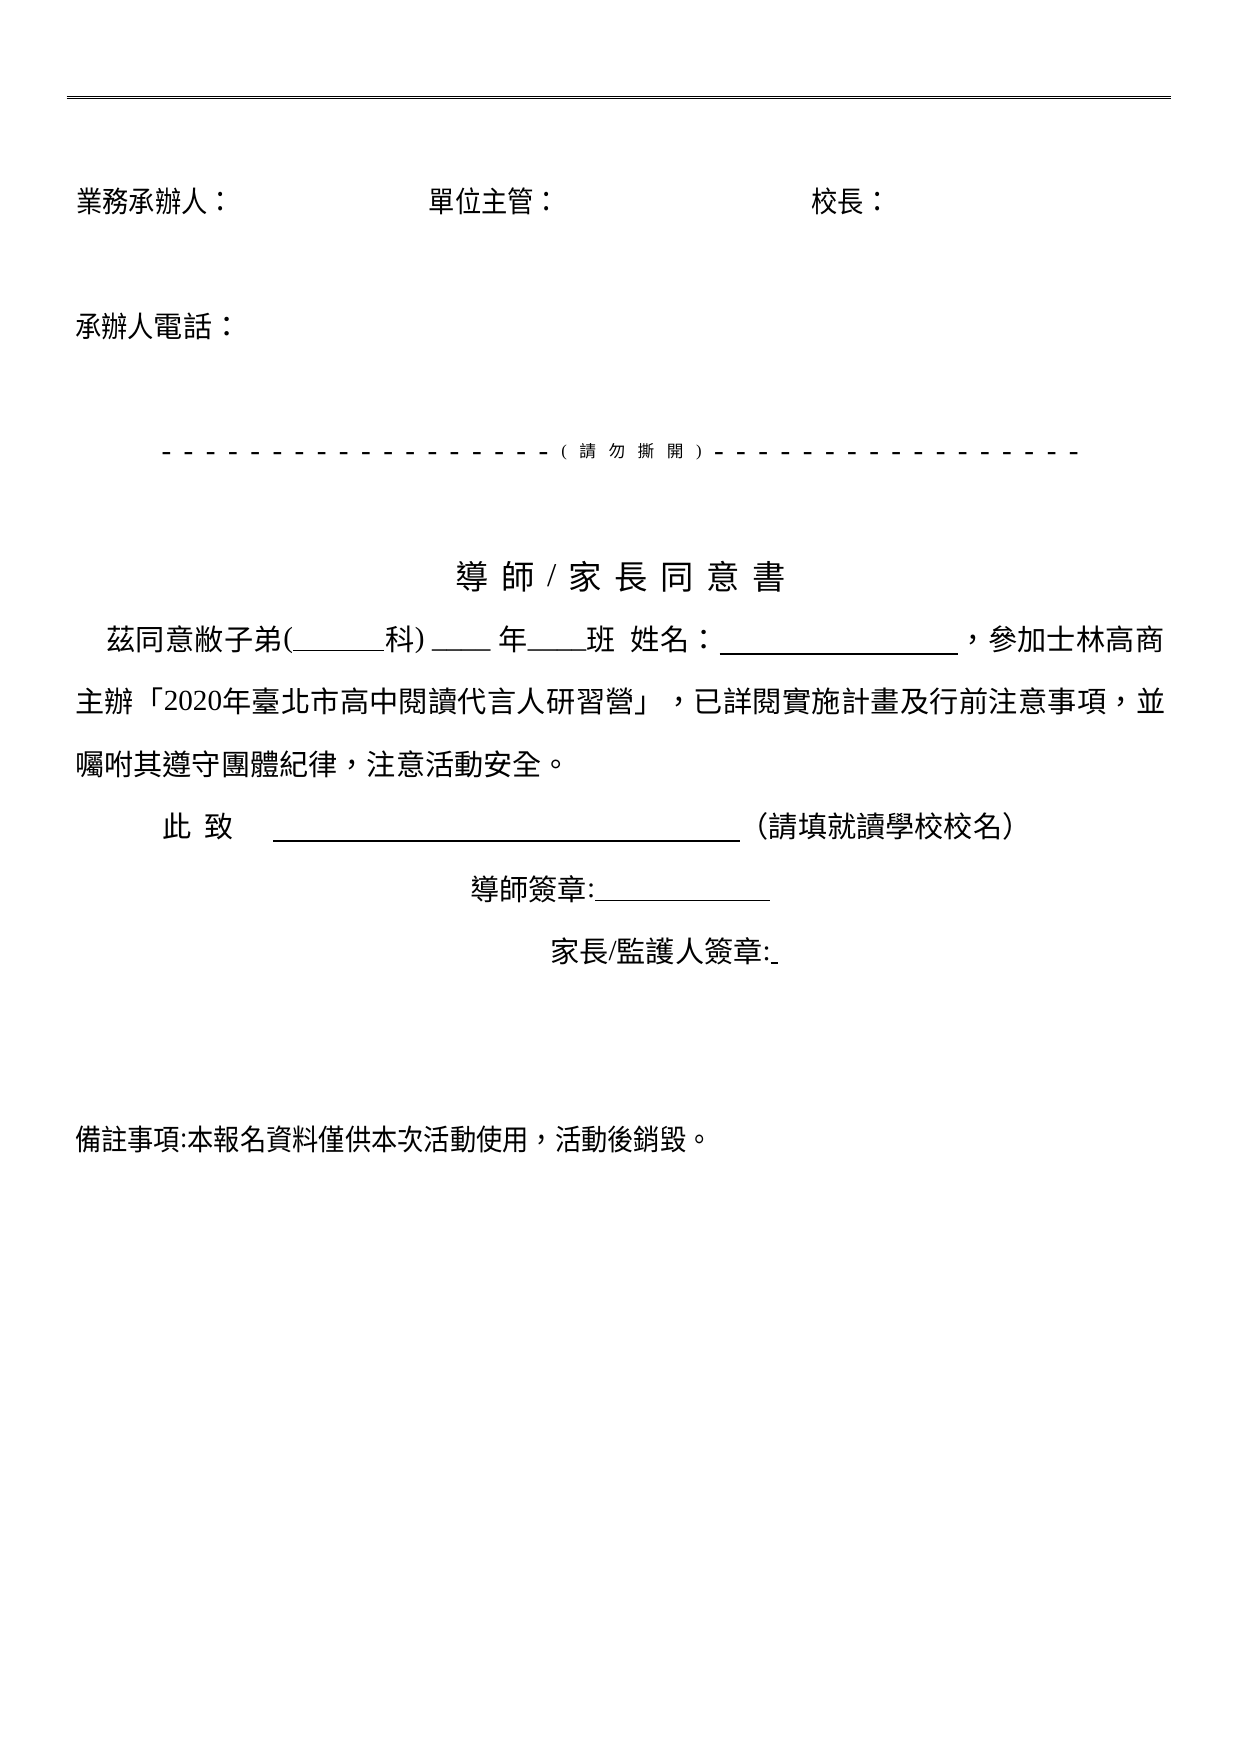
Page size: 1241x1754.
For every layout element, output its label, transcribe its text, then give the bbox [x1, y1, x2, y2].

text 家長/監護人簽章: [75, 908, 1165, 971]
table_cell [893, 99, 1171, 239]
table_cell 單位主管： [397, 99, 562, 239]
table_cell [232, 99, 397, 239]
text ------------------(請勿撕開)----------------- [75, 408, 1165, 471]
text 導師簽章: [75, 846, 1165, 908]
table_cell [563, 99, 742, 239]
text 承辦人電話： [75, 283, 1165, 346]
text 導師/家長同意書 [75, 533, 1165, 596]
text 此致 （請填就讀學校校名） [75, 783, 1165, 846]
table_cell 校長： [743, 99, 893, 239]
text 茲同意敝子弟( 科) ____ 年____班 姓名： ，參加士林高商主辦「2020年臺北市高中閱讀代言人研習營」，已詳閱實施計畫及行前注意事項，並囑咐其遵守團體紀律，注意活動安全。 [75, 596, 1165, 783]
table_cell 業務承辦人： [67, 99, 232, 239]
text 備註事項:本報名資料僅供本次活動使用，活動後銷毀。 [75, 1096, 1165, 1158]
